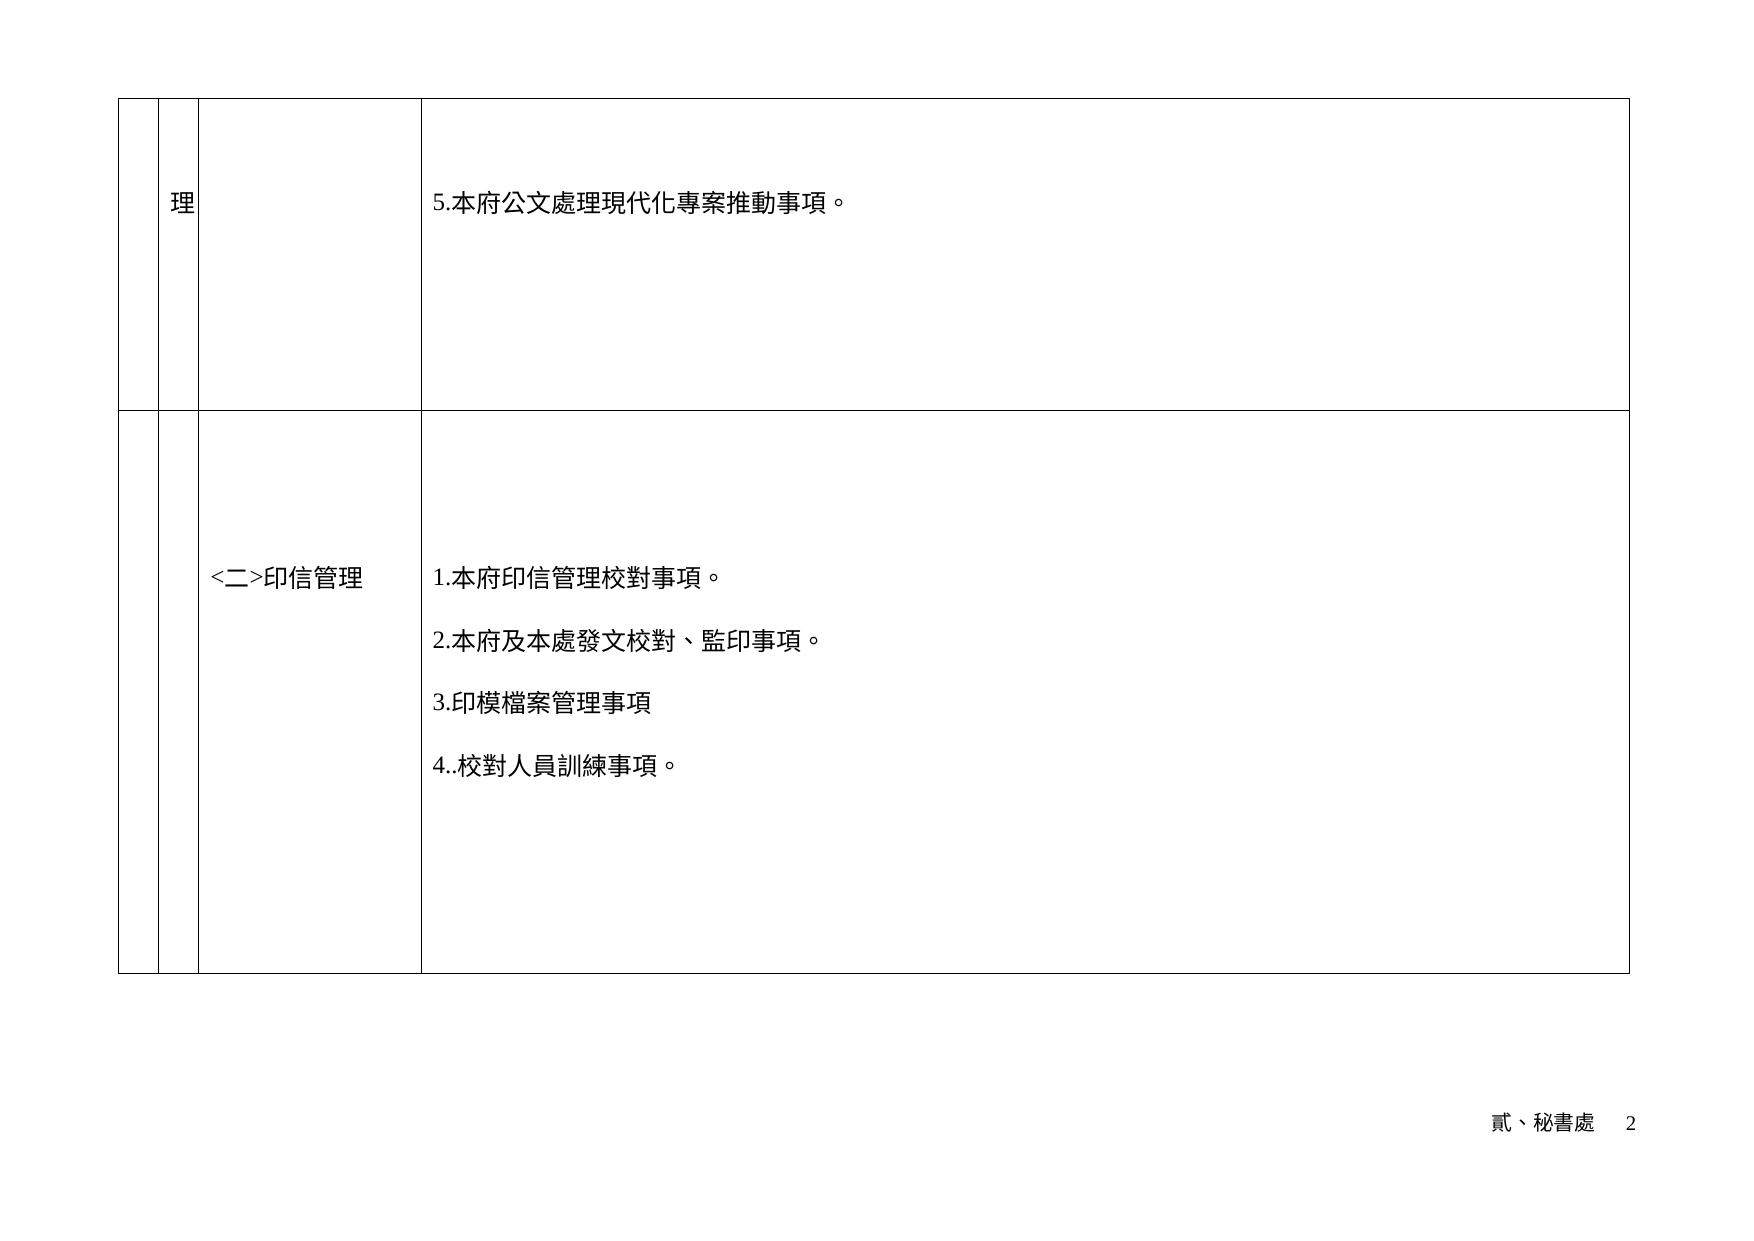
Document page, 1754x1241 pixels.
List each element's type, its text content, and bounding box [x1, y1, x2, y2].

table_cell 1.本府印信管理校對事項。 2.本府及本處發文校對、監印事項。 3.印模檔案管理事項 4..校對人員訓練事項。 [422, 411, 1629, 973]
table_cell [119, 411, 158, 973]
table_cell [119, 99, 158, 410]
table_cell <二>印信管理 [199, 411, 421, 973]
table_cell 理 [159, 99, 198, 410]
table_cell [159, 411, 198, 973]
table_cell 5.本府公文處理現代化專案推動事項。 [422, 99, 1629, 410]
table_cell [199, 99, 421, 410]
